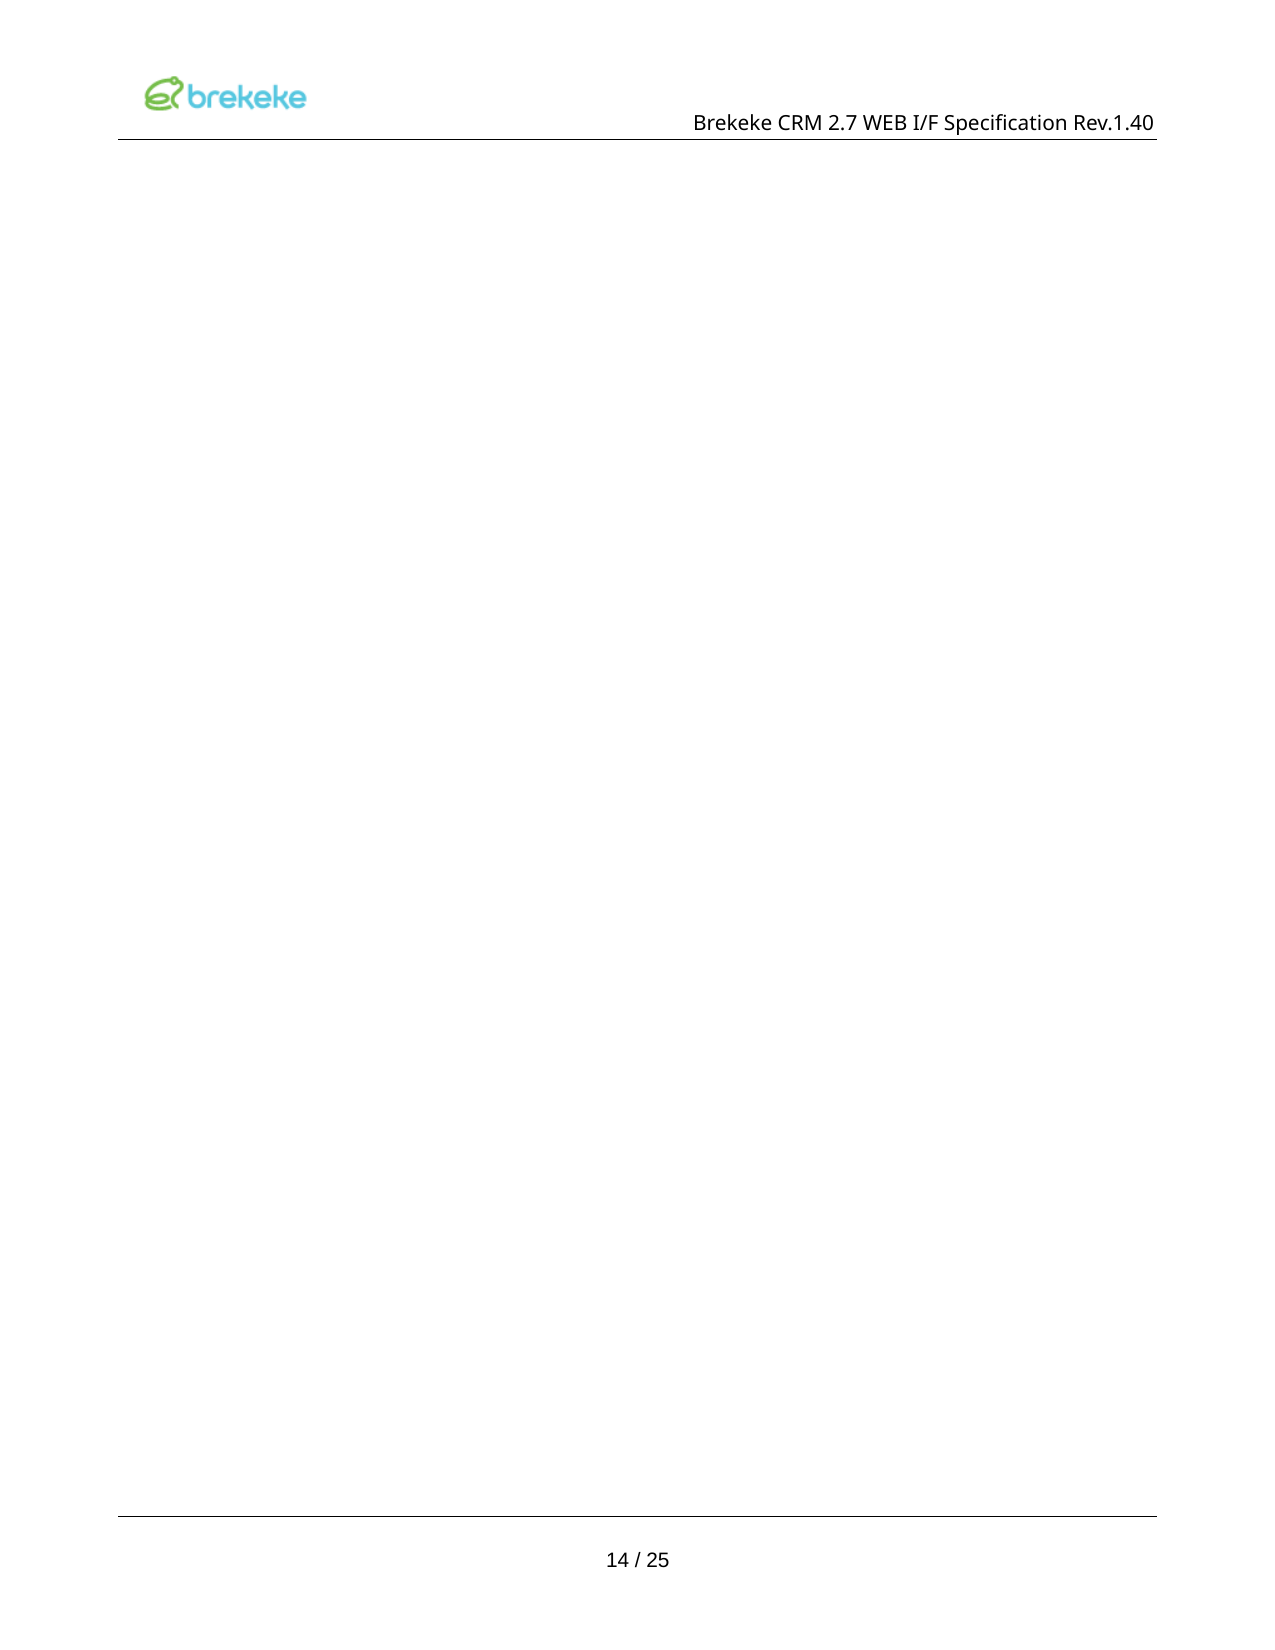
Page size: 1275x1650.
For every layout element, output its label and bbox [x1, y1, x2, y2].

picture [121, 65, 328, 122]
